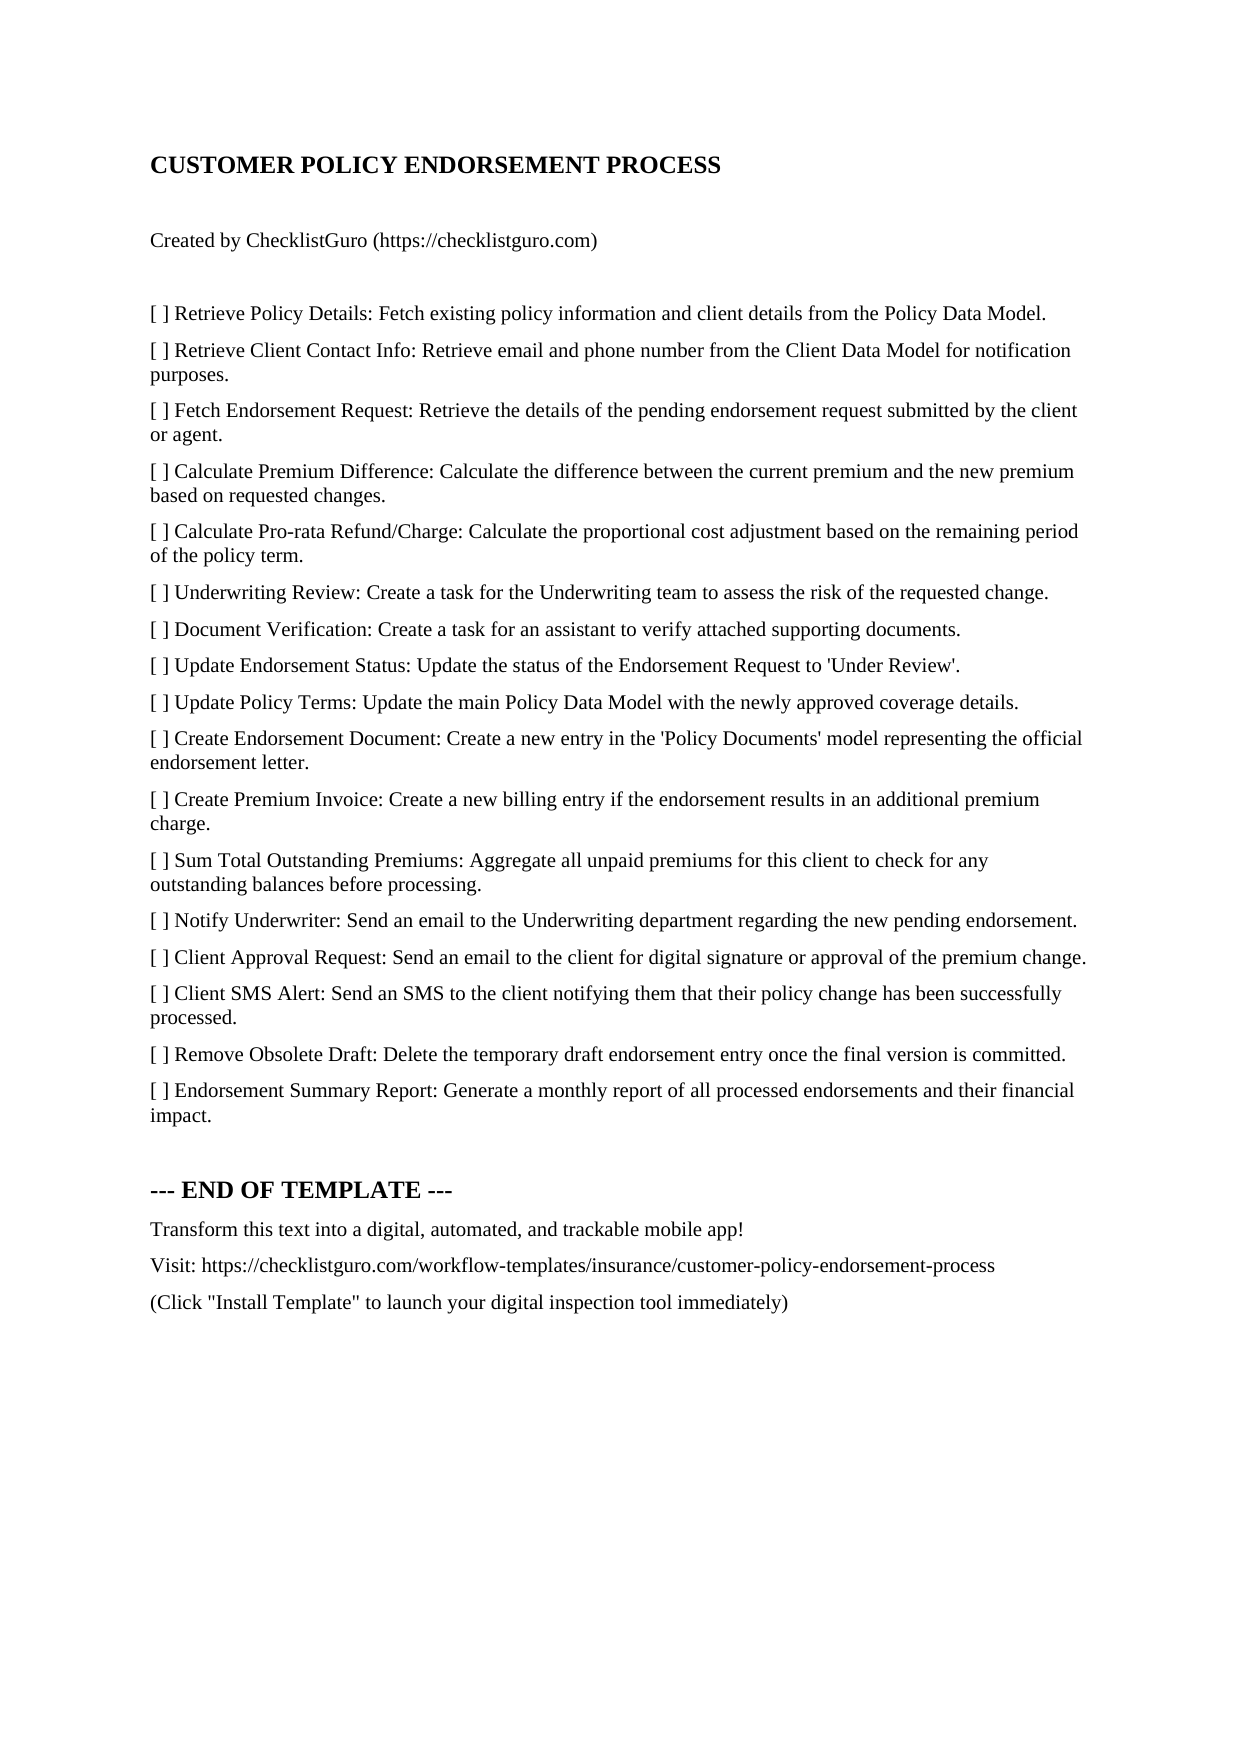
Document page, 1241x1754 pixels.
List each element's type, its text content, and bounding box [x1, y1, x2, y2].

text [ ] Fetch Endorsement Request: Retrieve the details of the pending endorsement request submitted by the client or agent. [150, 398, 1090, 446]
text [ ] Retrieve Policy Details: Fetch existing policy information and client details from the Policy Data Model. [150, 301, 1090, 325]
text Transform this text into a digital, automated, and trackable mobile app! [150, 1217, 1090, 1241]
text [ ] Sum Total Outstanding Premiums: Aggregate all unpaid premiums for this client to check for any outstanding balances before processing. [150, 847, 1090, 896]
text [ ] Create Premium Invoice: Create a new billing entry if the endorsement results in an additional premium charge. [150, 787, 1090, 835]
text [ ] Retrieve Client Contact Info: Retrieve email and phone number from the Client Data Model for notification purposes. [150, 337, 1090, 386]
text [ ] Update Policy Terms: Update the main Policy Data Model with the newly approved coverage details. [150, 690, 1090, 714]
text [ ] Endorsement Summary Report: Generate a monthly report of all processed endorsements and their financial impact. [150, 1078, 1090, 1127]
text [ ] Underwriting Review: Create a task for the Underwriting team to assess the risk of the requested change. [150, 580, 1090, 604]
text --- END OF TEMPLATE --- [150, 1176, 1090, 1204]
text (Click "Install Template" to launch your digital inspection tool immediately) [150, 1290, 1090, 1314]
text [ ] Calculate Premium Difference: Calculate the difference between the current premium and the new premium based on requested changes. [150, 459, 1090, 507]
text [ ] Calculate Pro-rata Refund/Charge: Calculate the proportional cost adjustment based on the remaining period of the policy term. [150, 519, 1090, 567]
text [ ] Update Endorsement Status: Update the status of the Endorsement Request to 'Under Review'. [150, 653, 1090, 677]
text [ ] Document Verification: Create a task for an assistant to verify attached supporting documents. [150, 617, 1090, 641]
text Created by ChecklistGuro (https://checklistguro.com) [150, 228, 1090, 252]
text [ ] Create Endorsement Document: Create a new entry in the 'Policy Documents' model representing the official endorsement letter. [150, 726, 1090, 774]
text CUSTOMER POLICY ENDORSEMENT PROCESS [150, 150, 1090, 179]
text Visit: https://checklistguro.com/workflow-templates/insurance/customer-policy-endorsement-process [150, 1253, 1090, 1277]
text [ ] Client SMS Alert: Send an SMS to the client notifying them that their policy change has been successfully processed. [150, 981, 1090, 1029]
text [ ] Notify Underwriter: Send an email to the Underwriting department regarding the new pending endorsement. [150, 908, 1090, 932]
text [ ] Client Approval Request: Send an email to the client for digital signature or approval of the premium change. [150, 945, 1090, 969]
text [ ] Remove Obsolete Draft: Delete the temporary draft endorsement entry once the final version is committed. [150, 1042, 1090, 1066]
